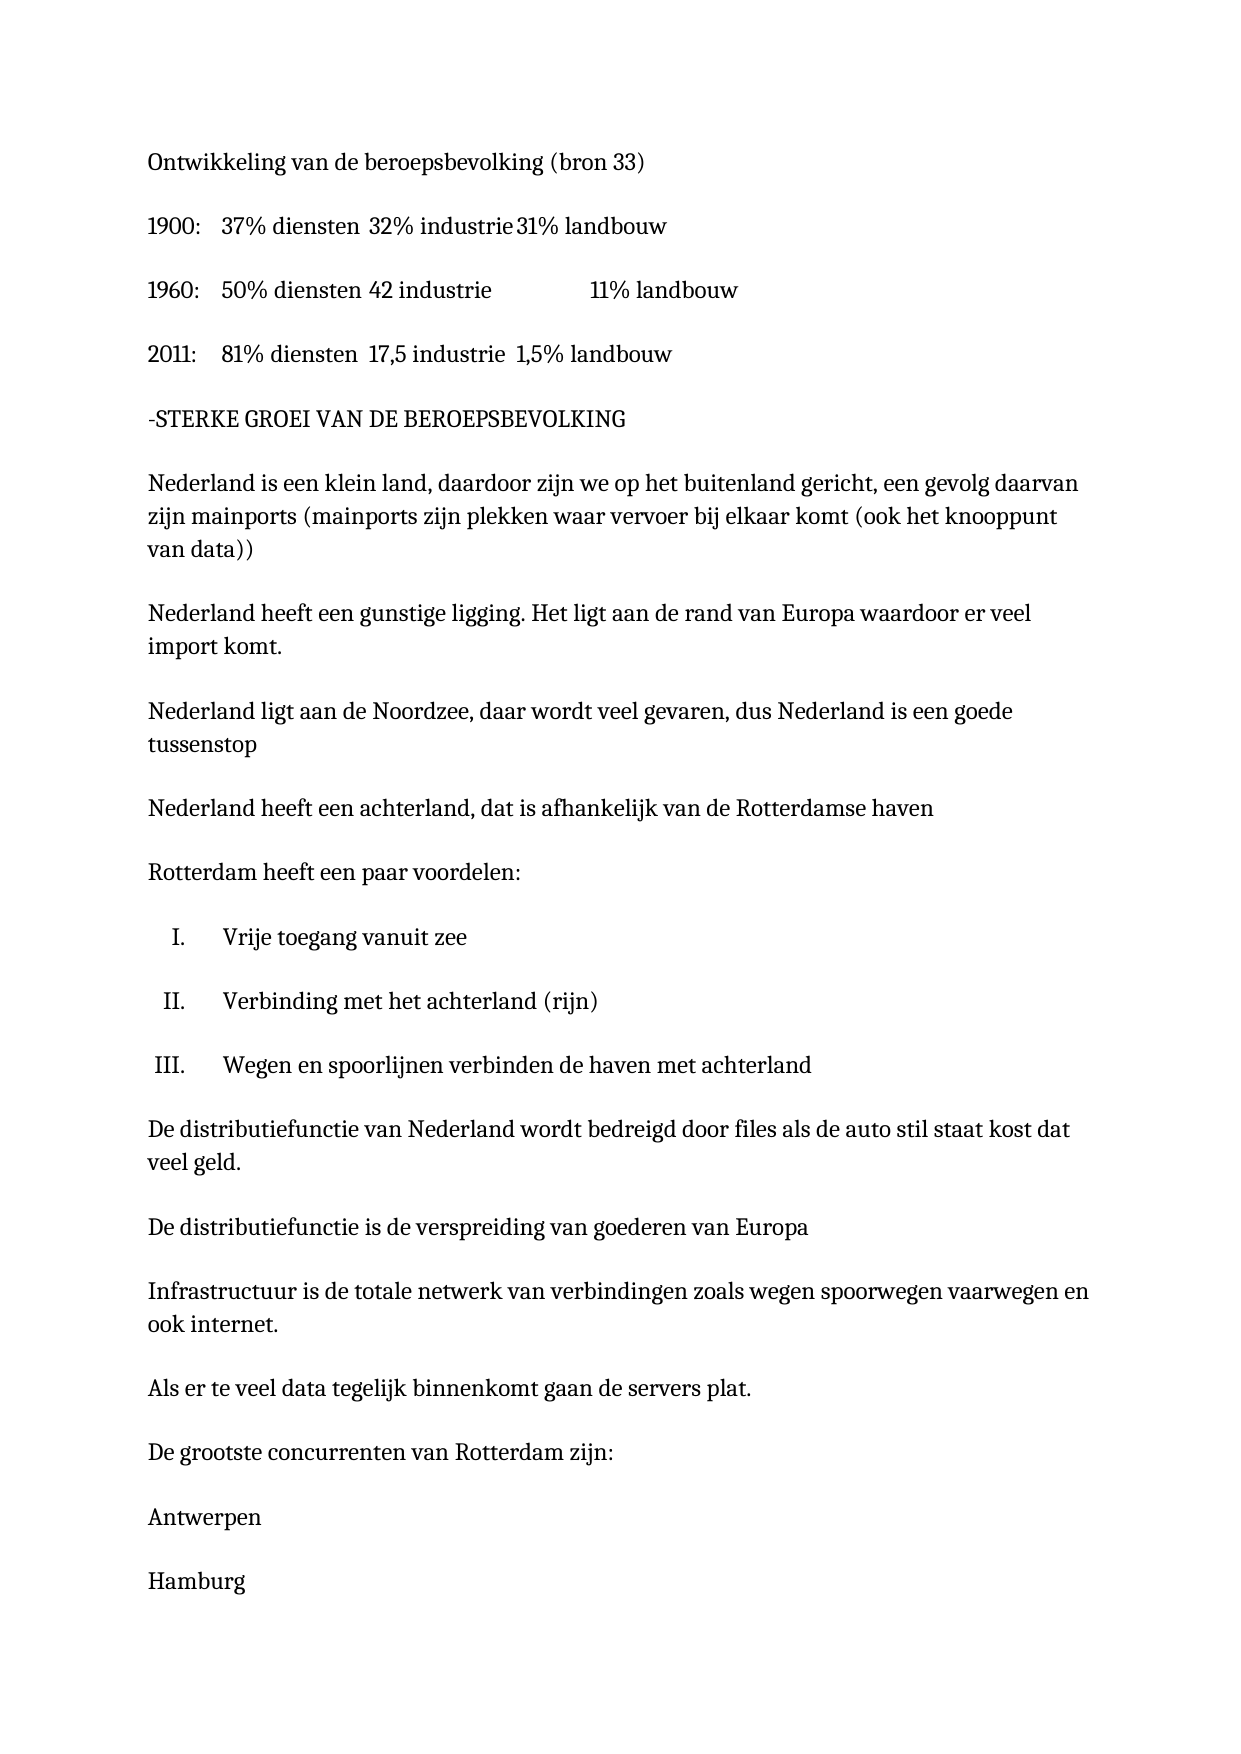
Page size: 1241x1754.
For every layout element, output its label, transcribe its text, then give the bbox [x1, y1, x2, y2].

text Antwerpen [148, 1503, 1093, 1531]
text Nederland heeft een gunstige ligging. Het ligt aan de rand van Europa waardoor er veel import komt. [148, 599, 1093, 661]
list Wegen en spoorlijnen verbinden de haven met achterland [185, 1051, 1093, 1080]
text De distributiefunctie van Nederland wordt bedreigd door files als de auto stil staat kost dat veel geld. [148, 1115, 1093, 1177]
text Als er te veel data tegelijk binnenkomt gaan de servers plat. [148, 1374, 1093, 1403]
list Verbinding met het achterland (rijn) [185, 987, 1093, 1015]
text Nederland heeft een achterland, dat is afhankelijk van de Rotterdamse haven [148, 794, 1093, 823]
text Nederland ligt aan de Noordzee, daar wordt veel gevaren, dus Nederland is een goede tussenstop [148, 697, 1093, 758]
text 2011: 81% diensten 17,5 industrie 1,5% landbouw [148, 340, 1093, 369]
text Hamburg [148, 1567, 1093, 1596]
text Rotterdam heeft een paar voordelen: [148, 858, 1093, 887]
text Ontwikkeling van de beroepsbevolking (bron 33) [148, 148, 1093, 176]
text Infrastructuur is de totale netwerk van verbindingen zoals wegen spoorwegen vaarwegen en ook internet. [148, 1277, 1093, 1338]
list Vrije toegang vanuit zee [185, 922, 1093, 951]
text Nederland is een klein land, daardoor zijn we op het buitenland gericht, een gevolg daarvan zijn mainports (mainports zijn plekken waar vervoer bij elkaar komt (ook het knooppunt van data)) [148, 469, 1093, 564]
text 1900: 37% diensten 32% industrie 31% landbouw [148, 212, 1093, 241]
text De distributiefunctie is de verspreiding van goederen van Europa [148, 1212, 1093, 1241]
text De grootste concurrenten van Rotterdam zijn: [148, 1438, 1093, 1467]
text 1960: 50% diensten 42 industrie 11% landbouw [148, 276, 1093, 305]
text -STERKE GROEI VAN DE BEROEPSBEVOLKING [148, 405, 1093, 433]
